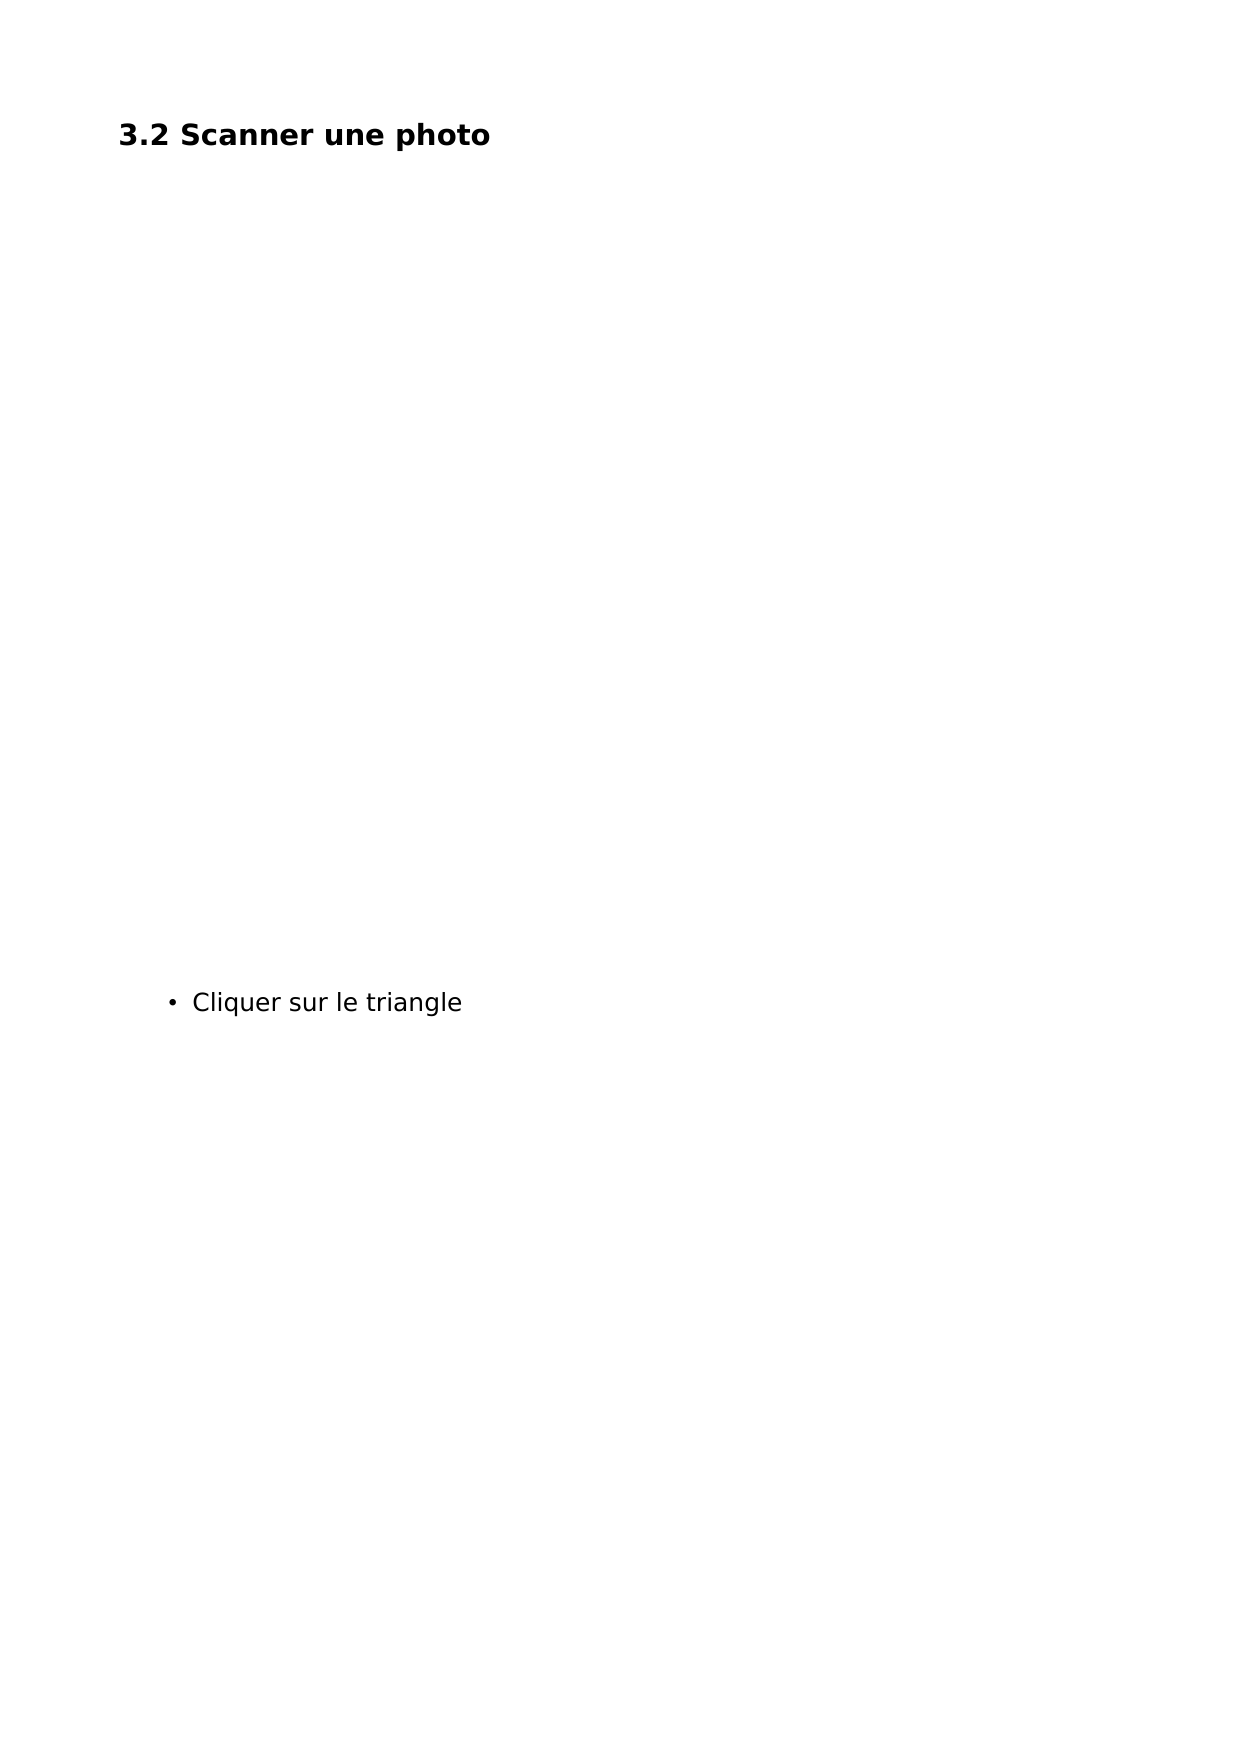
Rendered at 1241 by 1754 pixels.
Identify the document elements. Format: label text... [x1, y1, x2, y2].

subtitle 3.2 Scanner une photo [118, 118, 1122, 152]
list Cliquer sur le triangle [177, 988, 1122, 1017]
